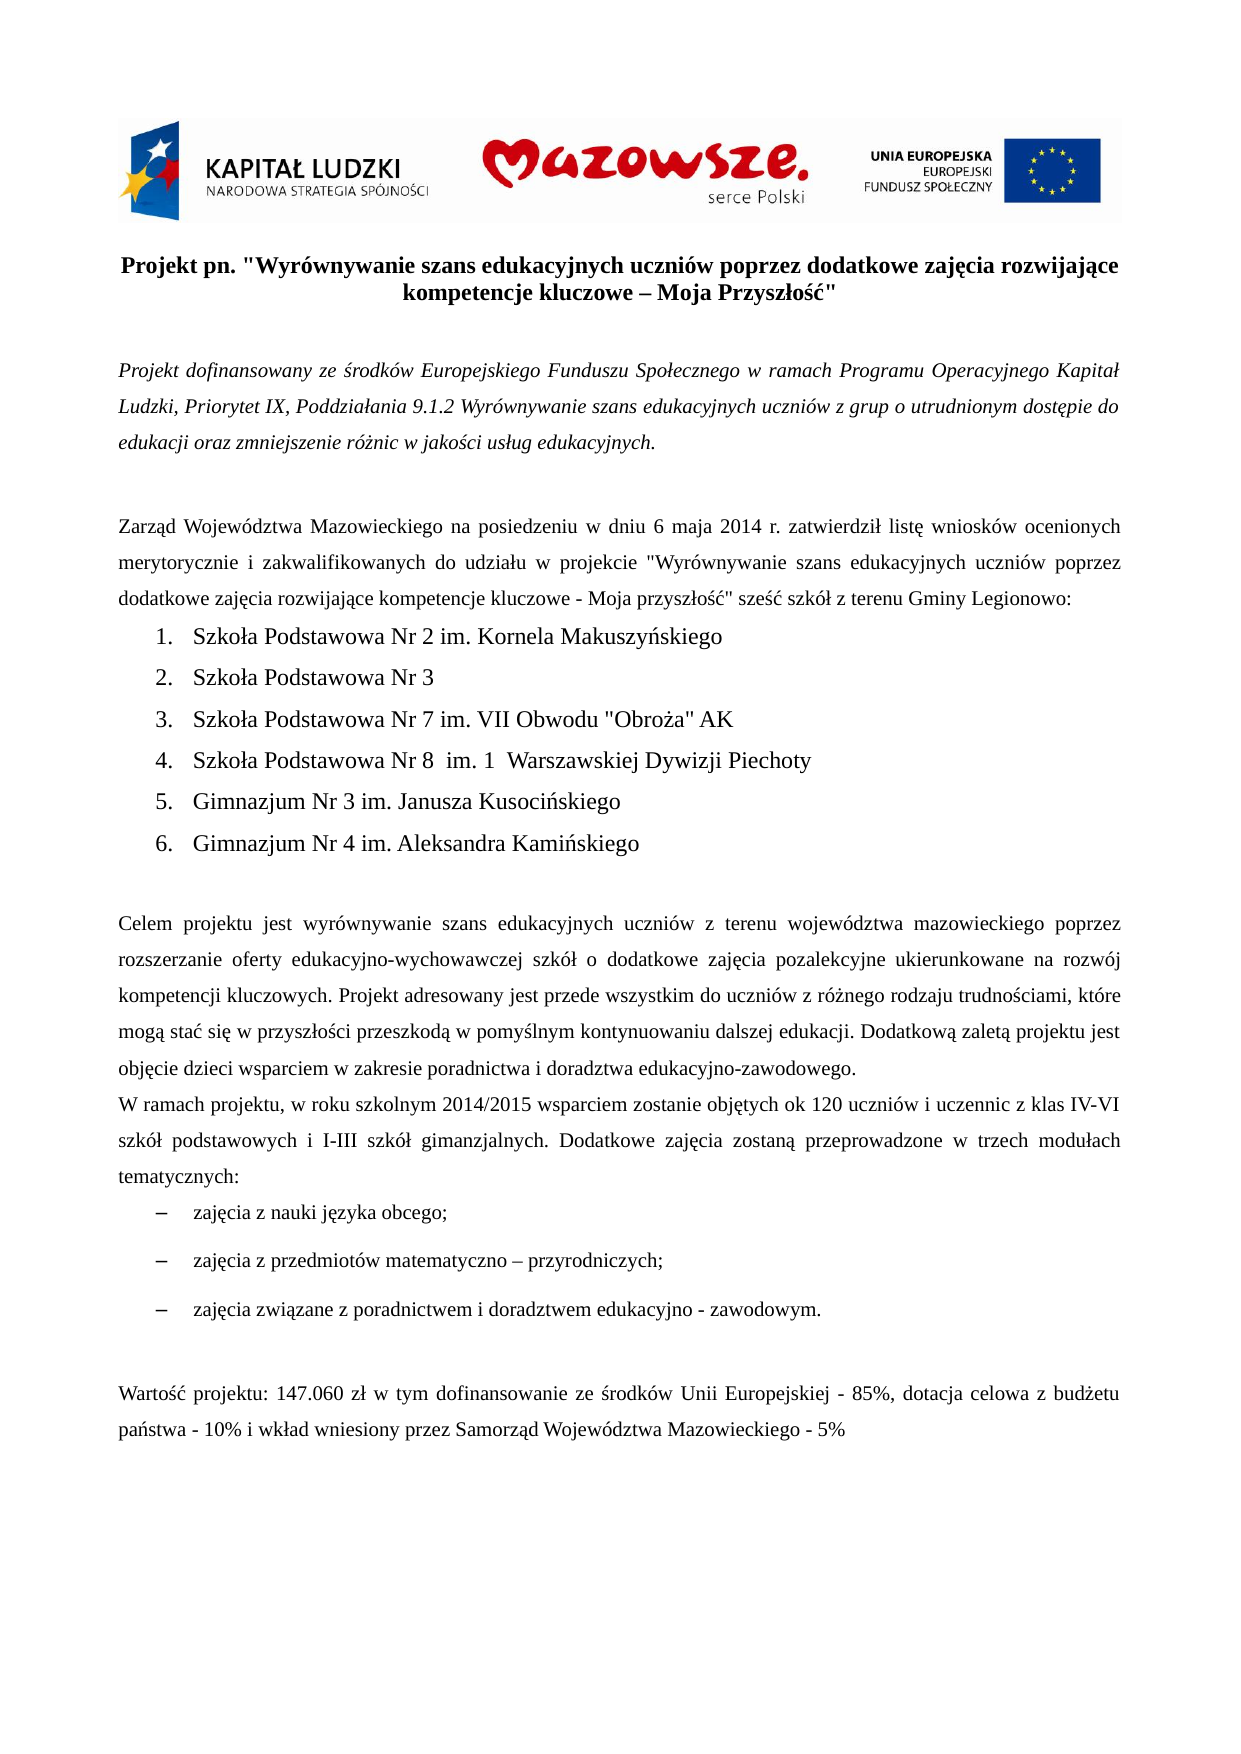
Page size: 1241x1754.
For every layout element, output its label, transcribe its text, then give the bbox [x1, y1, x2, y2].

list Szkoła Podstawowa Nr 8 im. 1 Warszawskiej Dywizji Piechoty [155, 746, 1122, 773]
list zajęcia z przedmiotów matematyczno – przyrodniczych; [156, 1248, 1122, 1272]
list zajęcia z nauki języka obcego; [156, 1200, 1122, 1224]
list Szkoła Podstawowa Nr 2 im. Kornela Makuszyńskiego [155, 622, 1122, 649]
list Gimnazjum Nr 3 im. Janusza Kusocińskiego [155, 787, 1122, 815]
picture [118, 118, 1122, 223]
text Zarząd Województwa Mazowieckiego na posiedzeniu w dniu 6 maja 2014 r. zatwierdził listę wniosków ocenionych merytorycznie i zakwalifikowanych do udziału w projekcie "Wyrównywanie szans edukacyjnych uczniów poprzez dodatkowe zajęcia rozwijające kompetencje kluczowe - Moja przyszłość" sześć szkół z terenu Gminy Legionowo: [118, 514, 1122, 610]
text Projekt dofinansowany ze środków Europejskiego Funduszu Społecznego w ramach Programu Operacyjnego Kapitał Ludzki, Priorytet IX, Poddziałania 9.1.2 Wyrównywanie szans edukacyjnych uczniów z grup o utrudnionym dostępie do edukacji oraz zmniejszenie różnic w jakości usług edukacyjnych. [118, 357, 1122, 454]
text Projekt pn. "Wyrównywanie szans edukacyjnych uczniów poprzez dodatkowe zajęcia rozwijające kompetencje kluczowe – Moja Przyszłość" [118, 251, 1122, 306]
text Celem projektu jest wyrównywanie szans edukacyjnych uczniów z terenu województwa mazowieckiego poprzez rozszerzanie oferty edukacyjno-wychowawczej szkół o dodatkowe zajęcia pozalekcyjne ukierunkowane na rozwój kompetencji kluczowych. Projekt adresowany jest przede wszystkim do uczniów z różnego rodzaju trudnościami, które mogą stać się w przyszłości przeszkodą w pomyślnym kontynuowaniu dalszej edukacji. Dodatkową zaletą projektu jest objęcie dzieci wsparciem w zakresie poradnictwa i doradztwa edukacyjno-zawodowego. [118, 911, 1122, 1079]
text W ramach projektu, w roku szkolnym 2014/2015 wsparciem zostanie objętych ok 120 uczniów i uczennic z klas IV-VI szkół podstawowych i I-III szkół gimanzjalnych. Dodatkowe zajęcia zostaną przeprowadzone w trzech modułach tematycznych: [118, 1092, 1122, 1188]
list Szkoła Podstawowa Nr 7 im. VII Obwodu "Obroża" AK [155, 704, 1122, 732]
text Wartość projektu: 147.060 zł w tym dofinansowanie ze środków Unii Europejskiej - 85%, dotacja celowa z budżetu państwa - 10% i wkład wniesiony przez Samorząd Województwa Mazowieckiego - 5% [118, 1381, 1122, 1441]
list Gimnazjum Nr 4 im. Aleksandra Kamińskiego [155, 829, 1122, 898]
list Szkoła Podstawowa Nr 3 [155, 663, 1122, 691]
list zajęcia związane z poradnictwem i doradztwem edukacyjno - zawodowym. [156, 1297, 1122, 1321]
